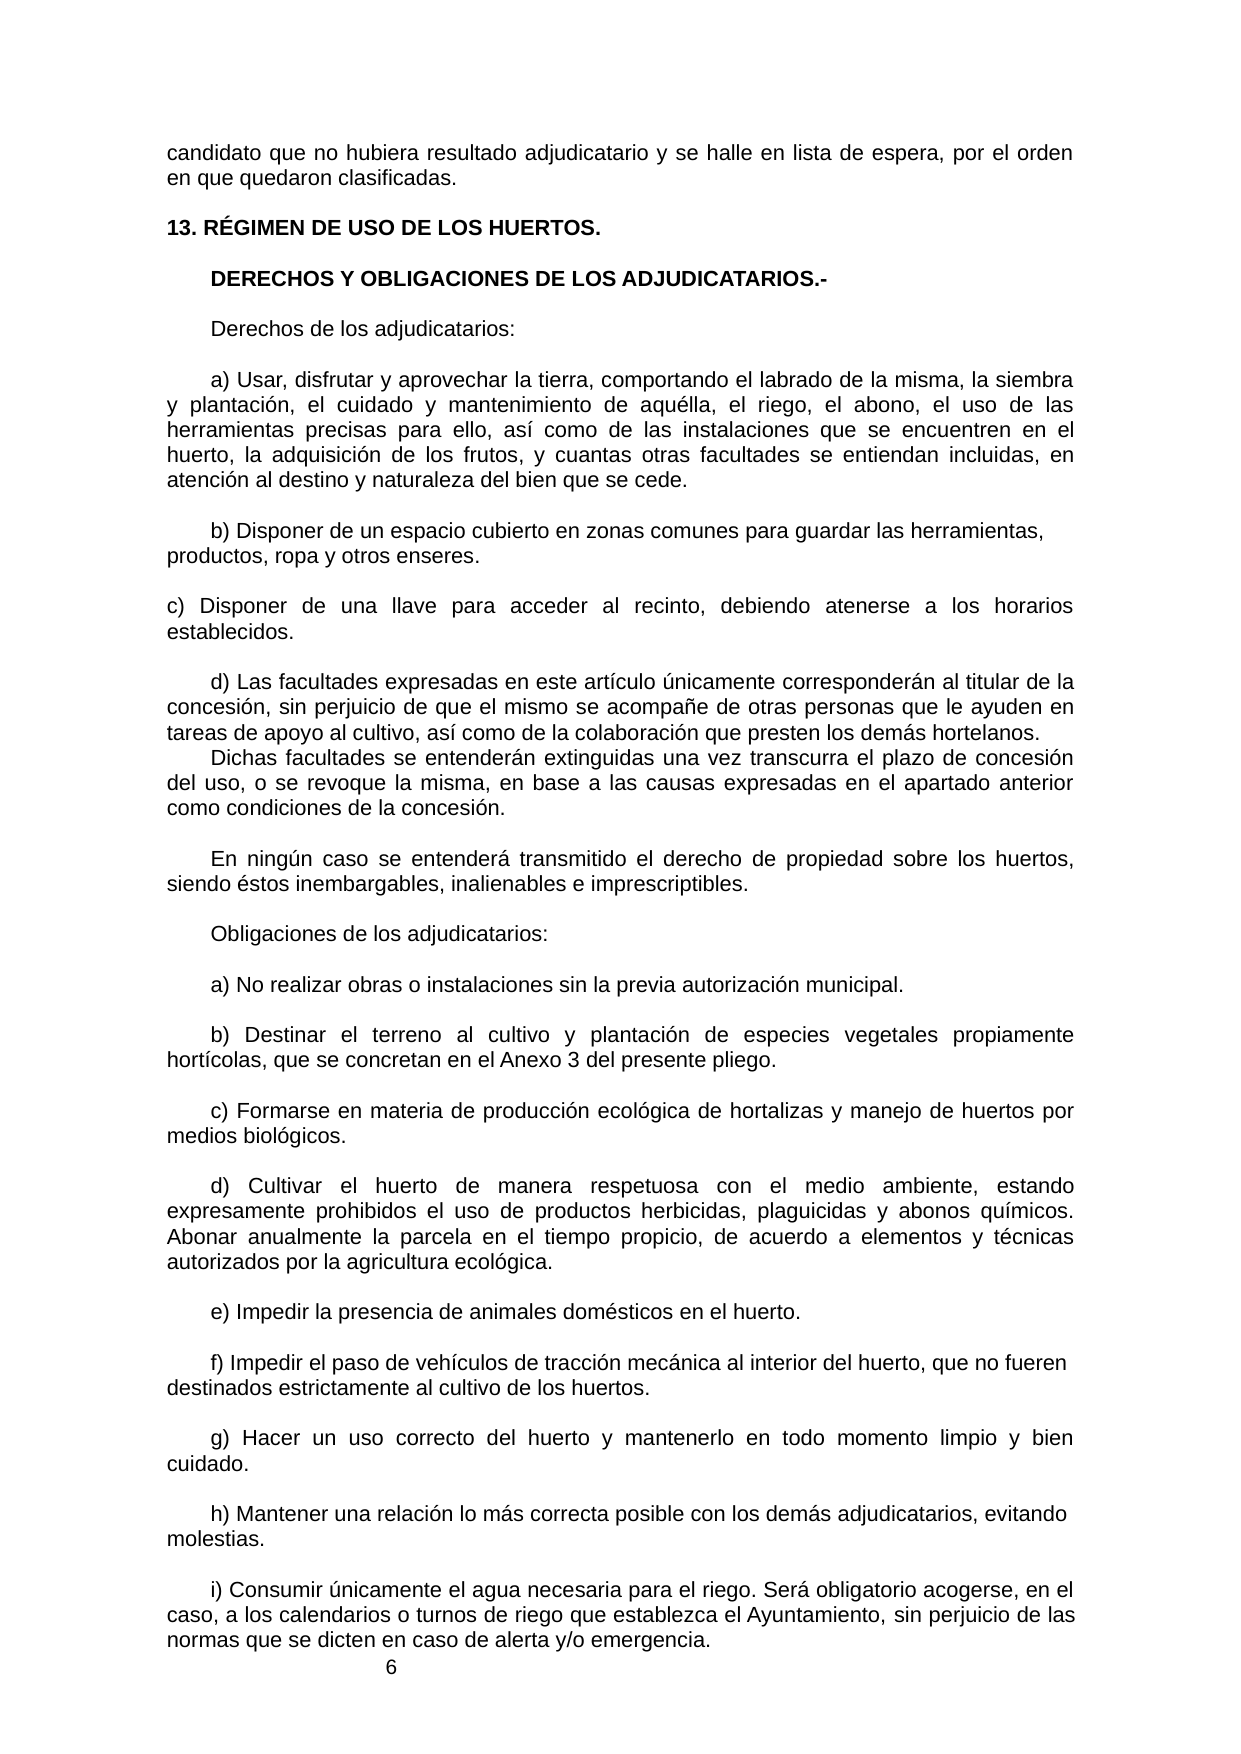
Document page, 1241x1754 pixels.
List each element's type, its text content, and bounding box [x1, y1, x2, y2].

text h) Mantener una relación lo más correcta posible con los demás adjudicatarios, evitando [167, 1501, 1076, 1526]
text a) No realizar obras o instalaciones sin la previa autorización municipal. [167, 971, 1076, 997]
text Dichas facultades se entenderán extinguidas una vez transcurra el plazo de concesión del uso, o se revoque la misma, en base a las causas expresadas en el apartado anterior como condiciones de la concesión. [167, 744, 1076, 820]
text productos, ropa y otros enseres. [167, 543, 1076, 568]
text i) Consumir únicamente el agua necesaria para el riego. Será obligatorio acogerse, en el caso, a los calendarios o turnos de riego que establezca el Ayuntamiento, sin perjuicio de las normas que se dicten en caso de alerta y/o emergencia. [167, 1576, 1076, 1652]
text e) Impedir la presencia de animales domésticos en el huerto. [167, 1299, 1076, 1324]
text Derechos de los adjudicatarios: [167, 316, 1076, 341]
text Obligaciones de los adjudicatarios: [167, 921, 1076, 946]
text d) Cultivar el huerto de manera respetuosa con el medio ambiente, estando expresamente prohibidos el uso de productos herbicidas, plaguicidas y abonos químicos. Abonar anualmente la parcela en el tiempo propicio, de acuerdo a elementos y técnicas autorizados por la agricultura ecológica. [167, 1173, 1076, 1274]
text g) Hacer un uso correcto del huerto y mantenerlo en todo momento limpio y bien cuidado. [167, 1425, 1076, 1476]
text candidato que no hubiera resultado adjudicatario y se halle en lista de espera, por el orden en que quedaron clasificadas. [167, 139, 1076, 190]
text 13. RÉGIMEN DE USO DE LOS HUERTOS. [167, 215, 1076, 240]
text destinados estrictamente al cultivo de los huertos. [167, 1375, 1076, 1400]
text c) Formarse en materia de producción ecológica de hortalizas y manejo de huertos por medios biológicos. [167, 1097, 1076, 1148]
text d) Las facultades expresadas en este artículo únicamente corresponderán al titular de la concesión, sin perjuicio de que el mismo se acompañe de otras personas que le ayuden en tareas de apoyo al cultivo, así como de la colaboración que presten los demás hortelanos. [167, 669, 1076, 744]
text a) Usar, disfrutar y aprovechar la tierra, comportando el labrado de la misma, la siembra y plantación, el cuidado y mantenimiento de aquélla, el riego, el abono, el uso de las herramientas precisas para ello, así como de las instalaciones que se encuentren en el huerto, la adquisición de los frutos, y cuantas otras facultades se entiendan incluidas, en atención al destino y naturaleza del bien que se cede. [167, 366, 1076, 492]
text f) Impedir el paso de vehículos de tracción mecánica al interior del huerto, que no fueren [167, 1349, 1076, 1375]
text En ningún caso se entenderá transmitido el derecho de propiedad sobre los huertos, siendo éstos inembargables, inalienables e imprescriptibles. [167, 845, 1076, 896]
text DERECHOS Y OBLIGACIONES DE LOS ADJUDICATARIOS.- [167, 266, 1076, 291]
text b) Destinar el terreno al cultivo y plantación de especies vegetales propiamente hortícolas, que se concretan en el Anexo 3 del presente pliego. [167, 1022, 1076, 1072]
text molestias. [167, 1526, 1076, 1551]
text b) Disponer de un espacio cubierto en zonas comunes para guardar las herramientas, [167, 518, 1076, 543]
text c) Disponer de una llave para acceder al recinto, debiendo atenerse a los horarios establecidos. [167, 593, 1076, 644]
